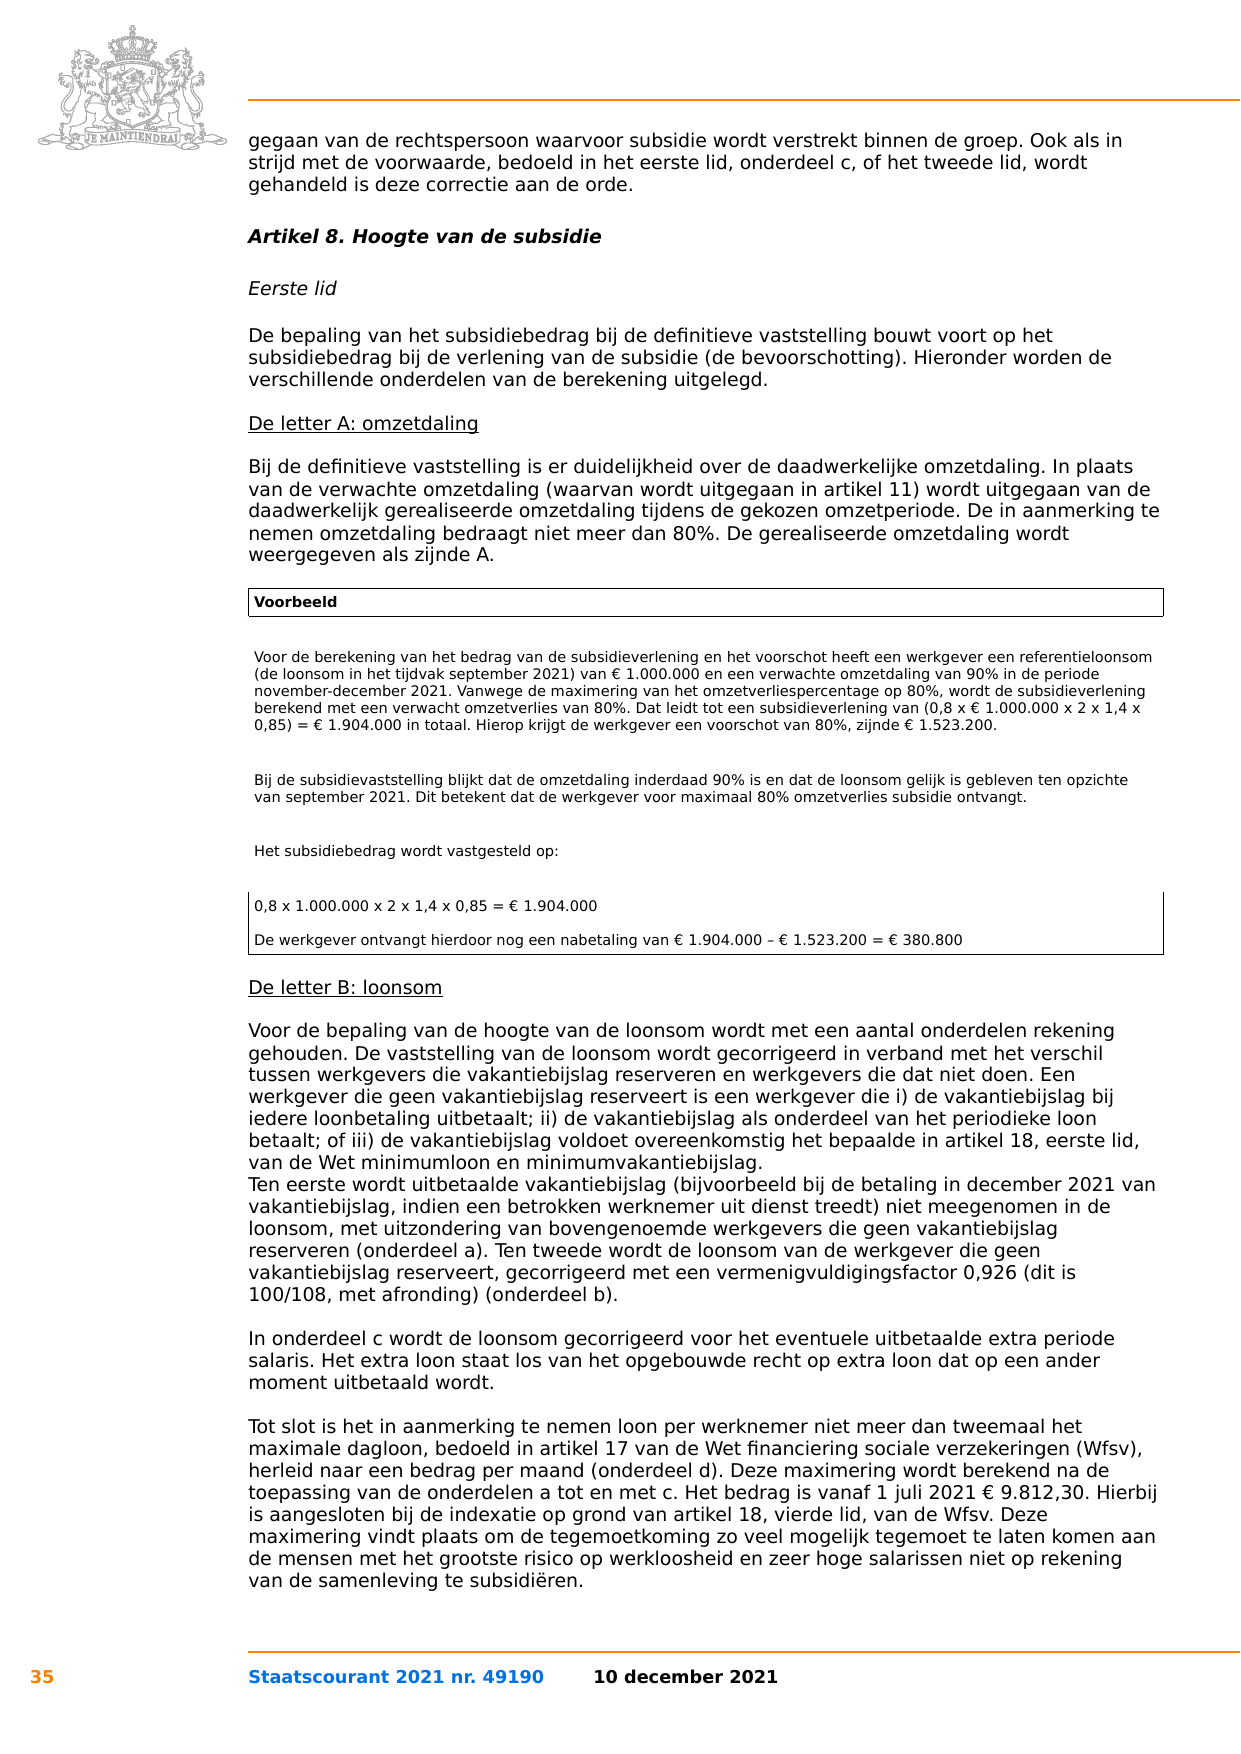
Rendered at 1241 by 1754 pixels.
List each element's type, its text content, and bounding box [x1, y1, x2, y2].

table_cell De werkgever ontvangt hierdoor nog een nabetaling van € 1.904.000 – € 1.523.200 = € 380.800 [249, 932, 1163, 954]
text Ten eerste wordt uitbetaalde vakantiebijslag (bijvoorbeeld bij de betaling in december 2021 van vakantiebijslag, indien een betrokken werknemer uit dienst treedt) niet meegenomen in de loonsom, met uitzondering van bovengenoemde werkgevers die geen vakantiebijslag reserveren (onderdeel a). Ten tweede wordt de loonsom van de werkgever die geen vakantiebijslag reserveert, gecorrigeerd met een vermenigvuldigingsfactor 0,926 (dit is 100/108, met afronding) (onderdeel b). [248, 1174, 1163, 1306]
table_cell Bij de subsidievaststelling blijkt dat de omzetdaling inderdaad 90% is en dat de loonsom gelijk is gebleven ten opzichte van september 2021. Dit betekent dat de werkgever voor maximaal 80% omzetverlies subsidie ontvangt. [249, 767, 1163, 810]
subtitle Eerste lid [248, 278, 1163, 300]
table_cell Het subsidiebedrag wordt vastgesteld op: [249, 839, 1163, 865]
table_cell [249, 811, 1163, 837]
picture [38, 25, 227, 150]
table_cell [249, 915, 1163, 932]
text Bij de definitieve vaststelling is er duidelijkheid over de daadwerkelijke omzetdaling. In plaats van de verwachte omzetdaling (waarvan wordt uitgegaan in artikel 11) wordt uitgegaan van de daadwerkelijk gerealiseerde omzetdaling tijdens de gekozen omzetperiode. De in aanmerking te nemen omzetdaling bedraagt niet meer dan 80%. De gerealiseerde omzetdaling wordt weergegeven als zijnde A. [248, 456, 1163, 566]
table_cell [249, 617, 1163, 643]
table_cell Voor de berekening van het bedrag van de subsidieverlening en het voorschot heeft een werkgever een referentieloonsom (de loonsom in het tijdvak september 2021) van € 1.000.000 en een verwachte omzetdaling van 90% in de periode november-december 2021. Vanwege de maximering van het omzetverliespercentage op 80%, wordt de subsidieverlening berekend met een verwacht omzetverlies van 80%. Dat leidt tot een subsidieverlening van (0,8 x € 1.000.000 x 2 x 1,4 x 0,85) = € 1.904.000 in totaal. Hierop krijgt de werkgever een voorschot van 80%, zijnde € 1.523.200. [249, 644, 1163, 738]
subtitle Artikel 8. Hoogte van de subsidie [248, 226, 1163, 248]
text gegaan van de rechtspersoon waarvoor subsidie wordt verstrekt binnen de groep. Ook als in strijd met de voorwaarde, bedoeld in het eerste lid, onderdeel c, of het tweede lid, wordt gehandeld is deze correctie aan de orde. [248, 130, 1163, 196]
text In onderdeel c wordt de loonsom gecorrigeerd voor het eventuele uitbetaalde extra periode salaris. Het extra loon staat los van het opgebouwde recht op extra loon dat op een ander moment uitbetaald wordt. [248, 1328, 1163, 1394]
table_cell [249, 739, 1163, 766]
table_cell [249, 866, 1163, 892]
text De bepaling van het subsidiebedrag bij de definitieve vaststelling bouwt voort op het subsidiebedrag bij de verlening van de subsidie (de bevoorschotting). Hieronder worden de verschillende onderdelen van de berekening uitgelegd. [248, 325, 1163, 391]
subtitle De letter A: omzetdaling [248, 413, 1163, 434]
table_cell 0,8 x 1.000.000 x 2 x 1,4 x 0,85 = € 1.904.000 [249, 893, 1163, 915]
table_header Voorbeeld [249, 589, 1163, 616]
text Tot slot is het in aanmerking te nemen loon per werknemer niet meer dan tweemaal het maximale dagloon, bedoeld in artikel 17 van de Wet financiering sociale verzekeringen (Wfsv), herleid naar een bedrag per maand (onderdeel d). Deze maximering wordt berekend na de toepassing van de onderdelen a tot en met c. Het bedrag is vanaf 1 juli 2021 € 9.812,30. Hierbij is aangesloten bij de indexatie op grond van artikel 18, vierde lid, van de Wfsv. Deze maximering vindt plaats om de tegemoetkoming zo veel mogelijk tegemoet te laten komen aan de mensen met het grootste risico op werkloosheid en zeer hoge salarissen niet op rekening van de samenleving te subsidiëren. [248, 1416, 1163, 1592]
subtitle De letter B: loonsom [248, 977, 1163, 998]
text Voor de bepaling van de hoogte van de loonsom wordt met een aantal onderdelen rekening gehouden. De vaststelling van de loonsom wordt gecorrigeerd in verband met het verschil tussen werkgevers die vakantiebijslag reserveren en werkgevers die dat niet doen. Een werkgever die geen vakantiebijslag reserveert is een werkgever die i) de vakantiebijslag bij iedere loonbetaling uitbetaalt; ii) de vakantiebijslag als onderdeel van het periodieke loon betaalt; of iii) de vakantiebijslag voldoet overeenkomstig het bepaalde in artikel 18, eerste lid, van de Wet minimumloon en minimumvakantiebijslag. [248, 1020, 1163, 1174]
